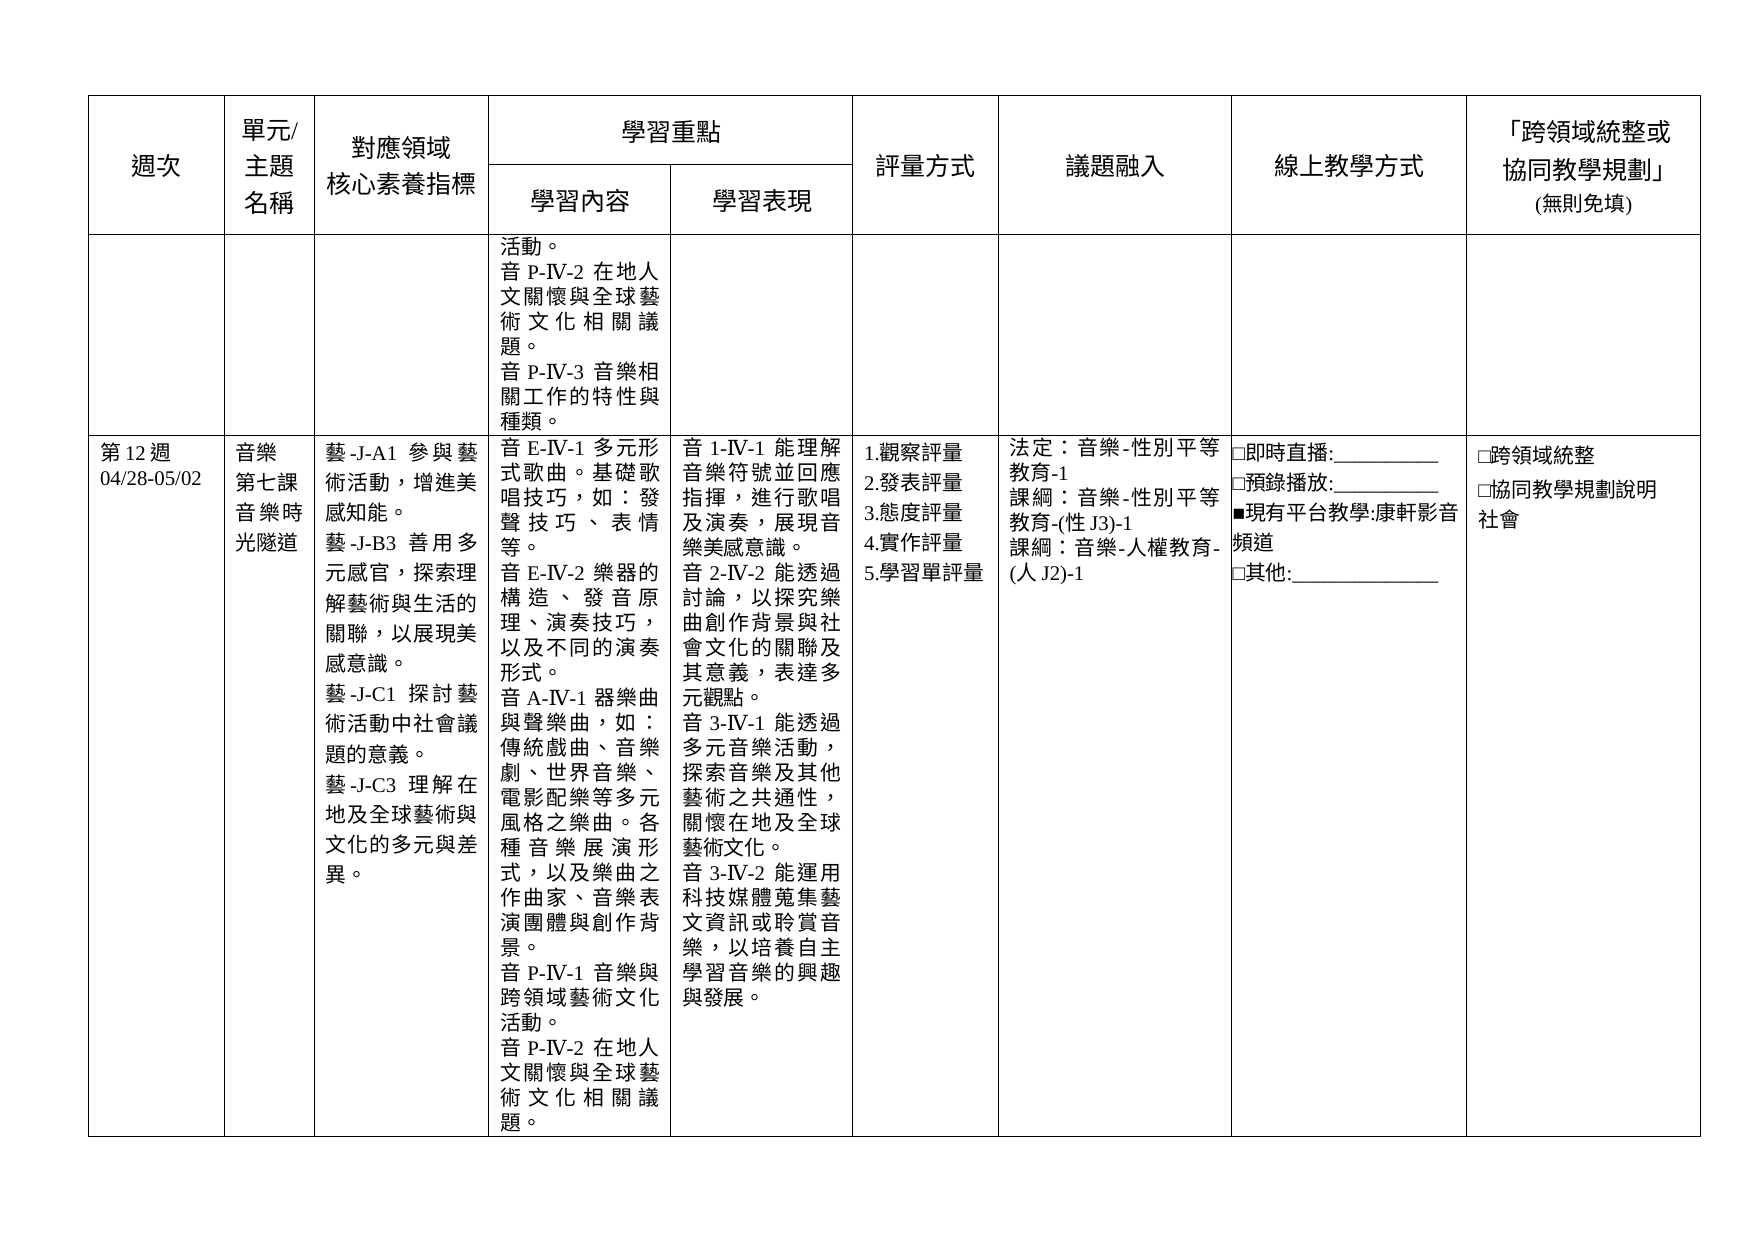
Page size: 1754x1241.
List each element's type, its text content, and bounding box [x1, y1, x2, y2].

table_header 「跨領域統整或 協同教學規劃｣ (無則免填) [1467, 96, 1700, 234]
table_cell 活動。 音P-Ⅳ-2 在地人文關懷與全球藝術文化相關議題。 音P-Ⅳ-3 音樂相關工作的特性與種類。 [489, 235, 670, 435]
table_cell [999, 235, 1231, 435]
table_cell [89, 235, 224, 435]
table_cell [671, 235, 852, 435]
table_cell 藝-J-A1 參與藝術活動，增進美感知能。 藝-J-B3 善用多元感官，探索理解藝術與生活的關聯，以展現美感意識。 藝-J-C1 探討藝術活動中社會議題的意義。 藝-J-C3 理解在地及全球藝術與文化的多元與差異。 [315, 436, 488, 1136]
table_cell 法定：音樂-性別平等教育-1 課綱：音樂-性別平等教育-(性J3)-1 課綱：音樂-人權教育-(人J2)-1 [999, 436, 1231, 1136]
table_header 週次 [89, 96, 224, 234]
table_cell 學習內容 [489, 165, 670, 234]
table_cell □跨領域統整 □協同教學規劃說明 社會 [1467, 436, 1700, 1136]
table_header 對應領域 核心素養指標 [315, 96, 488, 234]
table_cell 音樂 第七課 音樂時光隧道 [225, 436, 314, 1136]
table_cell [225, 235, 314, 435]
table_header 單元/主題名稱 [225, 96, 314, 234]
table_cell [1467, 235, 1700, 435]
table_cell 第12週 04/28-05/02 [89, 436, 224, 1136]
table_cell □即時直播:__________ □預錄播放:__________ ■現有平台教學:康軒影音頻道 □其他:______________ [1232, 436, 1466, 1136]
table_cell 音1-Ⅳ-1 能理解音樂符號並回應指揮，進行歌唱及演奏，展現音樂美感意識。 音2-Ⅳ-2 能透過討論，以探究樂曲創作背景與社會文化的關聯及其意義，表達多元觀點。 音3-Ⅳ-1 能透過多元音樂活動，探索音樂及其他藝術之共通性，關懷在地及全球藝術文化。 音3-Ⅳ-2 能運用科技媒體蒐集藝文資訊或聆賞音樂，以培養自主學習音樂的興趣與發展。 [671, 436, 852, 1136]
table_header 線上教學方式 [1232, 96, 1466, 234]
table_header 評量方式 [853, 96, 998, 234]
table_cell [853, 235, 998, 435]
table_header 學習重點 [489, 96, 852, 164]
table_header 議題融入 [999, 96, 1231, 234]
table_cell 1.觀察評量 2.發表評量 3.態度評量 4.實作評量 5.學習單評量 [853, 436, 998, 1136]
table_cell 音E-Ⅳ-1 多元形式歌曲。基礎歌唱技巧，如：發聲技巧、表情等。 音E-Ⅳ-2 樂器的構造、發音原理、演奏技巧，以及不同的演奏形式。 音A-Ⅳ-1 器樂曲與聲樂曲，如：傳統戲曲、音樂劇、世界音樂、電影配樂等多元風格之樂曲。各種音樂展演形式，以及樂曲之作曲家、音樂表演團體與創作背景。 音P-Ⅳ-1 音樂與跨領域藝術文化活動。 音P-Ⅳ-2 在地人文關懷與全球藝術文化相關議題。 [489, 436, 670, 1136]
table_cell [1232, 235, 1466, 435]
table_cell 學習表現 [671, 165, 852, 234]
table_cell [315, 235, 488, 435]
